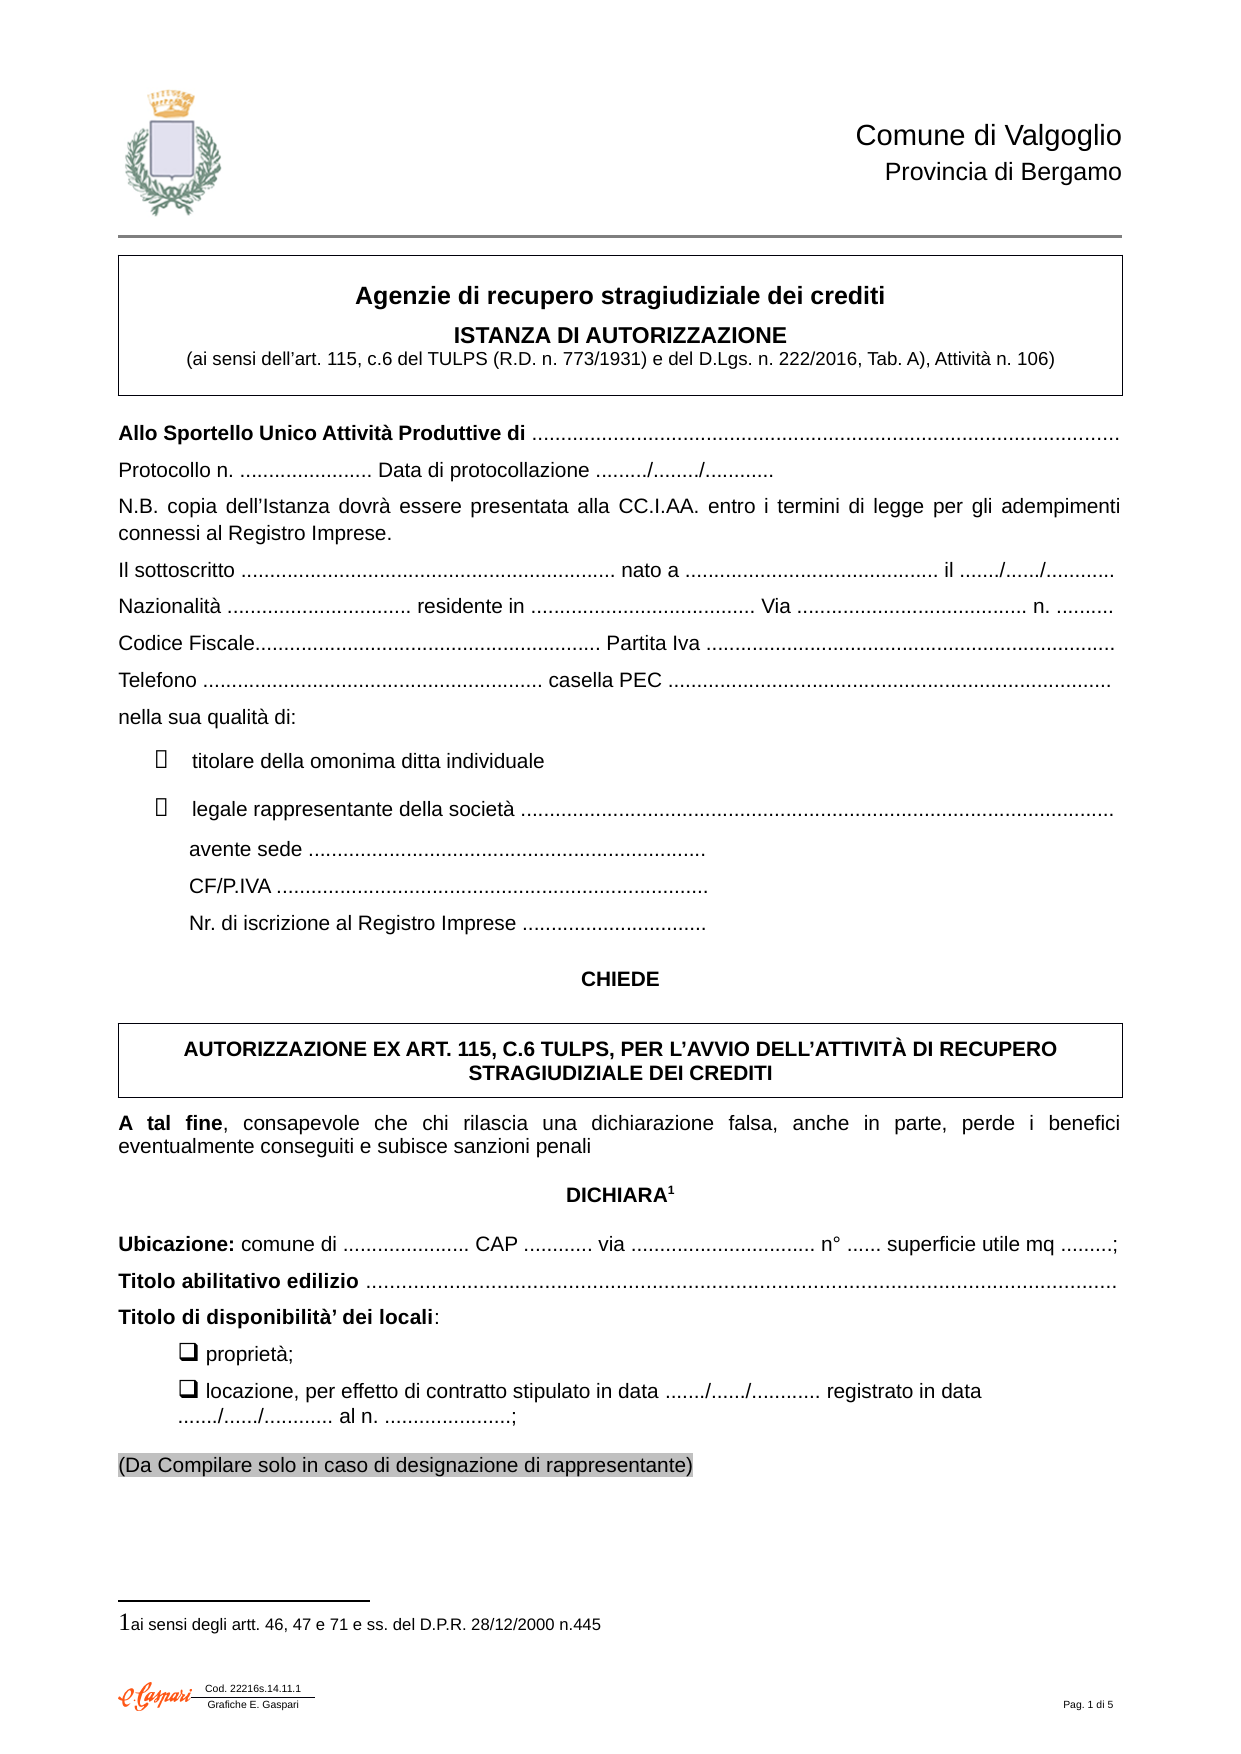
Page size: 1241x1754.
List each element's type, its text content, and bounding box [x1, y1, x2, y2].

text (Da Compilare solo in caso di designazione di rappresentante) [118, 1453, 1122, 1477]
text  locazione, per effetto di contratto stipulato in data ......./....../............ registrato in data ......./....../............ al n. ......................; [177, 1379, 1122, 1428]
picture [118, 1682, 192, 1711]
picture [122, 152, 224, 157]
text  titolare della omonima ditta individuale [153, 741, 1122, 775]
text Nazionalità ................................ residente in ....................................... Via ........................................ n. .......... [118, 594, 1122, 618]
text nella sua qualità di: [118, 704, 1122, 728]
text Nr. di iscrizione al Registro Imprese ................................ [189, 911, 1122, 934]
text CHIEDE [118, 967, 1122, 991]
text CF/P.IVA ........................................................................... [189, 874, 1122, 898]
text avente sede ..................................................................... [189, 837, 1122, 861]
text N.B. copia dell’Istanza dovrà essere presentata alla CC.I.AA. entro i termini di legge per gli adempimenti connessi al Registro Imprese. [118, 494, 1122, 545]
text Titolo abilitativo edilizio .............................................................................................................................. [118, 1269, 1122, 1293]
text DICHIARA [118, 1183, 1122, 1207]
text  legale rappresentante della società ....................................................................................................... [153, 789, 1122, 823]
picture [122, 87, 224, 118]
text Il sottoscritto ................................................................. nato a ............................................ il ......./....../............ [118, 557, 1122, 581]
table_header Agenzie di recupero stragiudiziale dei crediti ISTANZA DI AUTORIZZAZIONE (ai sensi dell’art. 115, c.6 del TULPS (R.D. n. 773/1931) e del D.Lgs. n. 222/2016, Tab. A), Attività n. 106) [119, 256, 1122, 395]
text  proprietà; [177, 1342, 1122, 1367]
text ai sensi degli artt. 46, 47 e 71 e ss. del D.P.R. 28/12/2000 n.445 [118, 1607, 1122, 1636]
text Telefono ........................................................... casella PEC ............................................................................. [118, 668, 1122, 692]
text Allo Sportello Unico Attività Produttive di [118, 421, 1122, 445]
text Codice Fiscale............................................................ Partita Iva ....................................................................... [118, 631, 1122, 655]
picture [122, 185, 224, 219]
table_header AUTORIZZAZIONE EX ART. 115, C.6 TULPS, PER L’AVVIO DELL’ATTIVITÀ DI RECUPERO STRAGIUDIZIALE DEI CREDITI [119, 1024, 1122, 1097]
text Comune di Valgoglio [118, 118, 1122, 152]
text Ubicazione: comune di ...................... CAP ............ via ................................ n° ...... superficie utile mq .........; [118, 1232, 1122, 1256]
text Titolo di disponibilità’ dei locali: [118, 1305, 1122, 1329]
text Provincia di Bergamo [118, 157, 1122, 185]
text A tal fine, consapevole che chi rilascia una dichiarazione falsa, anche in parte, perde i benefici eventualmente conseguiti e subisce sanzioni penali [118, 1110, 1122, 1158]
text Protocollo n. ....................... Data di protocollazione ........./......../............ [118, 458, 1122, 482]
